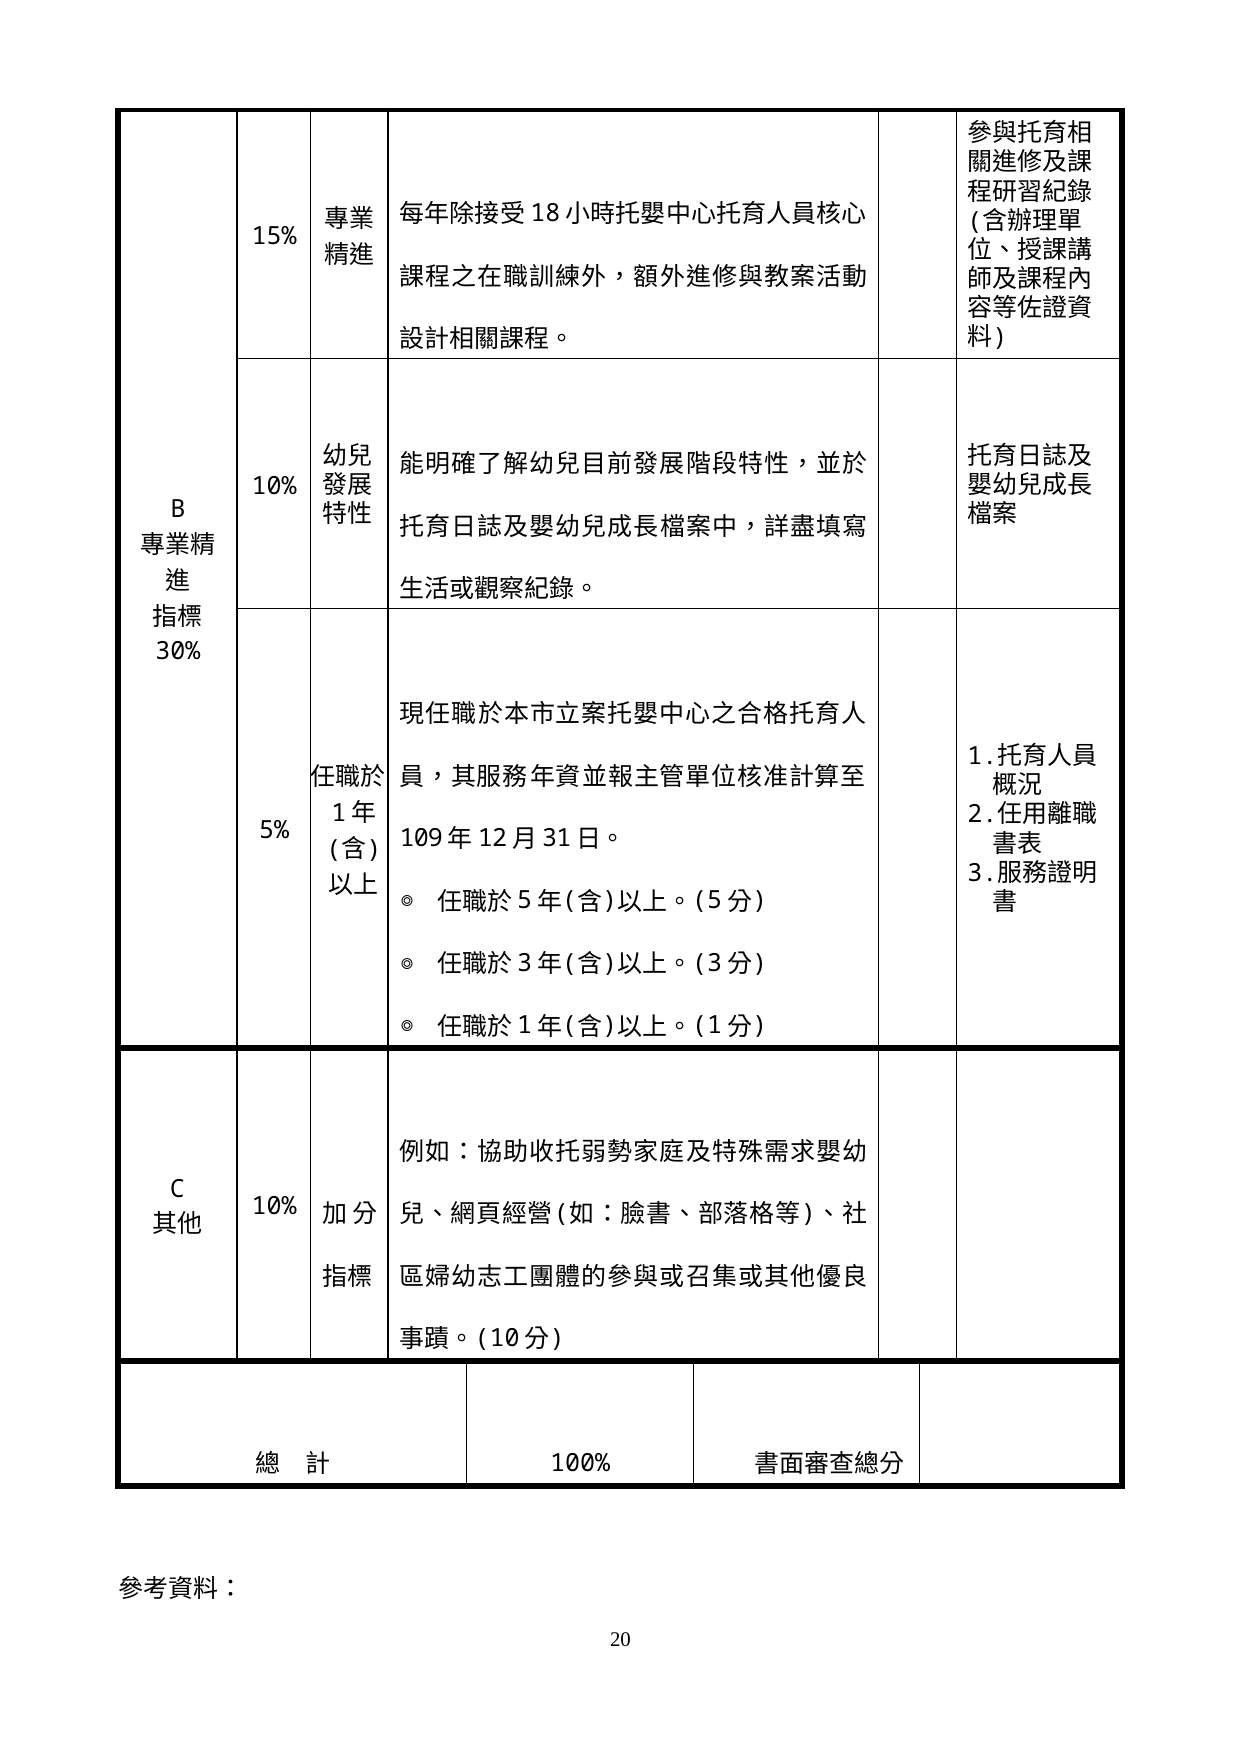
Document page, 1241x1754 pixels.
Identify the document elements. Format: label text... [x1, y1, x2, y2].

table_cell [920, 1364, 1119, 1483]
table_cell [879, 1051, 956, 1358]
table_cell 加分指標 [311, 1051, 387, 1358]
table_cell 15% [238, 112, 310, 358]
table_cell C 其他 [121, 1051, 236, 1358]
table_cell B 專業精進 指標 30% [121, 112, 236, 1045]
table_cell 10% [238, 359, 310, 608]
table_cell 參與托育相關進修及課程研習紀錄(含辦理單位、授課講師及課程內容等佐證資料) [957, 112, 1119, 358]
table_cell 任職於1年(含)以上 [311, 609, 387, 1045]
table_cell [957, 1051, 1119, 1358]
table_cell 10% [238, 1051, 310, 1358]
table_cell 例如：協助收托弱勢家庭及特殊需求嬰幼兒、網頁經營(如：臉書、部落格等)、社區婦幼志工團體的參與或召集或其他優良事蹟。(10分) [389, 1051, 878, 1358]
table_cell 書面審查總分 [694, 1364, 919, 1483]
table_cell 專業精進 [311, 112, 387, 358]
table_cell [879, 609, 956, 1045]
text 參考資料： [118, 1545, 1122, 1608]
table_cell 每年除接受18小時托嬰中心托育人員核心課程之在職訓練外，額外進修與教案活動設計相關課程。 [389, 112, 878, 358]
table_cell 5% [238, 609, 310, 1045]
table_cell 能明確了解幼兒目前發展階段特性，並於托育日誌及嬰幼兒成長檔案中，詳盡填寫生活或觀察紀錄。 [389, 359, 878, 608]
table_cell 1.托育人員概況 2.任用離職書表 3.服務證明書 [957, 609, 1119, 1045]
table_cell 現任職於本市立案托嬰中心之合格托育人員，其服務年資並報主管單位核准計算至109年12月31日。 任職於5年(含)以上。(5分) 任職於3年(含)以上。(3分) 任職於1年(含)以上。(1分) [389, 609, 878, 1045]
table_cell [879, 112, 956, 358]
table_cell 總 計 [121, 1364, 466, 1483]
table_cell 幼兒 發展 特性 [311, 359, 387, 608]
table_cell 托育日誌及嬰幼兒成長檔案 [957, 359, 1119, 608]
table_cell [879, 359, 956, 608]
table_cell 100% [467, 1364, 693, 1483]
